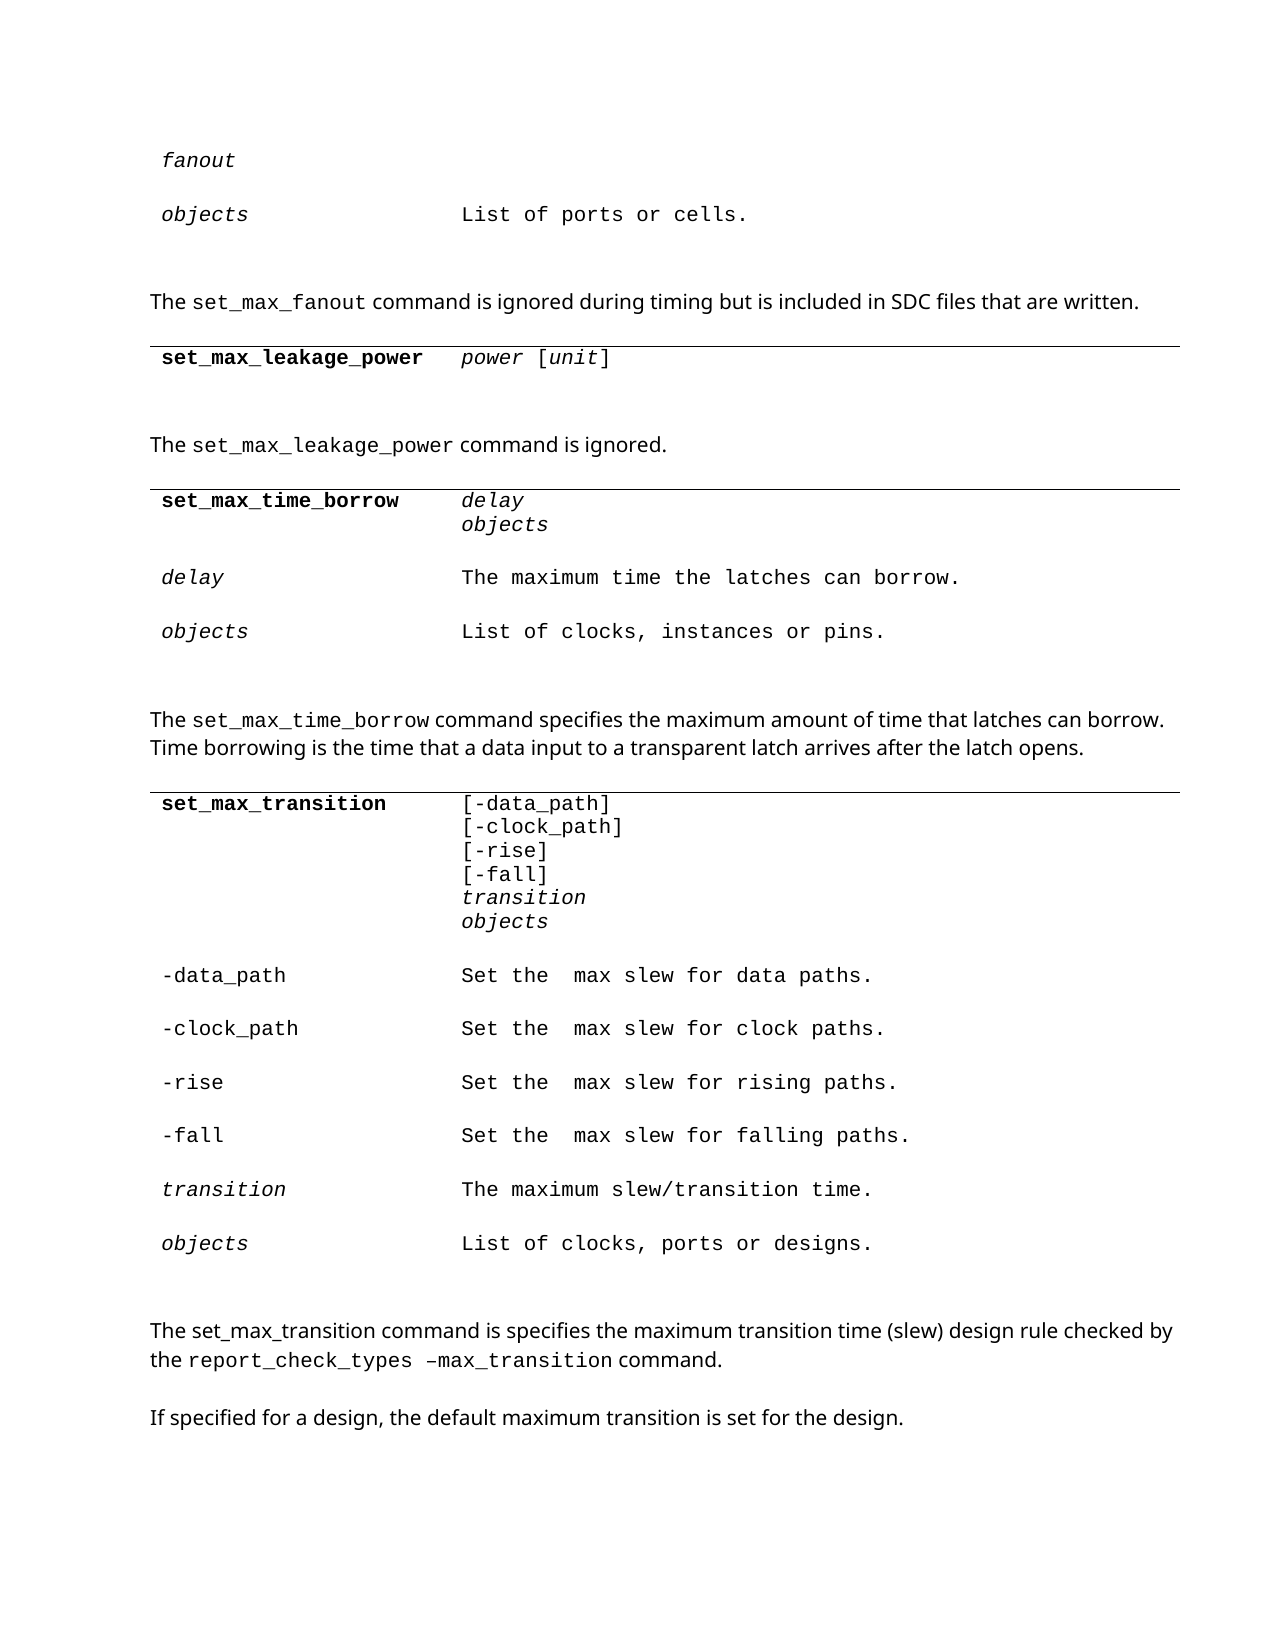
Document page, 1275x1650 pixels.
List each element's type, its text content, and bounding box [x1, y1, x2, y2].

table_header set_max_time_borrow [150, 490, 450, 567]
table_cell -rise [150, 1072, 450, 1126]
table_cell List of clocks, instances or pins. [450, 621, 1180, 675]
table_cell transition [150, 1179, 450, 1233]
table_cell -fall [150, 1126, 450, 1179]
table_cell objects [150, 1233, 450, 1286]
table_cell The maximum time the latches can borrow. [450, 568, 1180, 621]
table_cell [450, 150, 1180, 204]
text The set_max_fanout command is ignored during timing but is included in SDC files that are written. [150, 287, 1180, 316]
table_cell -clock_path [150, 1018, 450, 1072]
table_header power [unit] [450, 347, 1180, 401]
table_cell Set the max slew for clock paths. [450, 1018, 1180, 1072]
table_cell List of ports or cells. [450, 204, 1180, 257]
table_cell -data_path [150, 965, 450, 1018]
table_header [-data_path] [-clock_path] [-rise] [-fall] transition objects [450, 793, 1180, 964]
table_header set_max_leakage_power [150, 347, 450, 401]
text The set_max_transition command is specifies the maximum transition time (slew) design rule checked by the report_check_types –max_transition command. [150, 1316, 1180, 1373]
table_cell Set the max slew for rising paths. [450, 1072, 1180, 1126]
text The set_max_leakage_power command is ignored. [150, 431, 1180, 459]
table_cell objects [150, 621, 450, 675]
table_cell Set the max slew for data paths. [450, 965, 1180, 1018]
text The set_max_time_borrow command specifies the maximum amount of time that latches can borrow. Time borrowing is the time that a data input to a transparent latch arrives after the latch opens. [150, 705, 1180, 762]
table_cell delay [150, 568, 450, 621]
table_cell Set the max slew for falling paths. [450, 1126, 1180, 1179]
table_cell List of clocks, ports or designs. [450, 1233, 1180, 1286]
table_cell objects [150, 204, 450, 257]
table_cell The maximum slew/transition time. [450, 1179, 1180, 1233]
table_cell fanout [150, 150, 450, 204]
table_header set_max_transition [150, 793, 450, 964]
table_header delay objects [450, 490, 1180, 567]
text If specified for a design, the default maximum transition is set for the design. [150, 1403, 1180, 1432]
